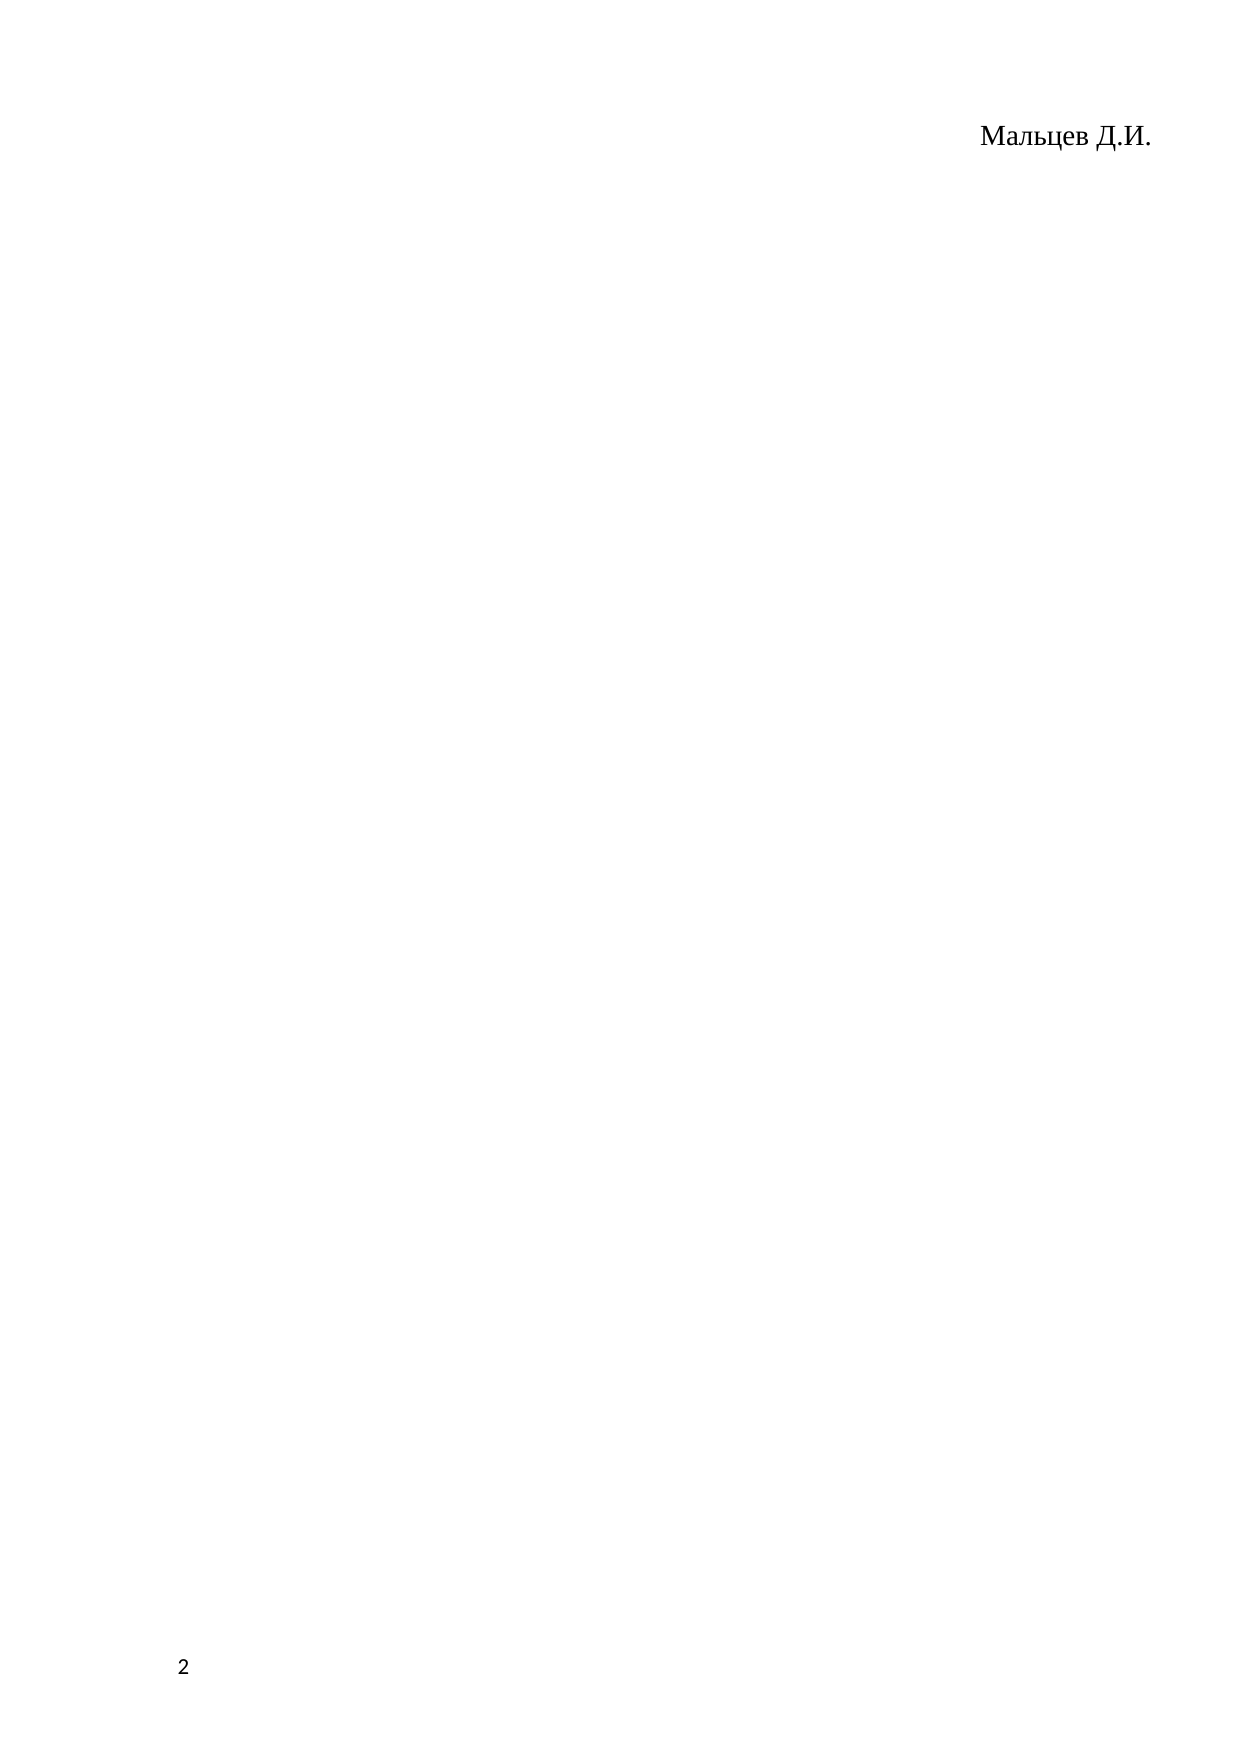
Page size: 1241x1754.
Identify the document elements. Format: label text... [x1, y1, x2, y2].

text Мальцев Д.И. [177, 118, 1152, 152]
